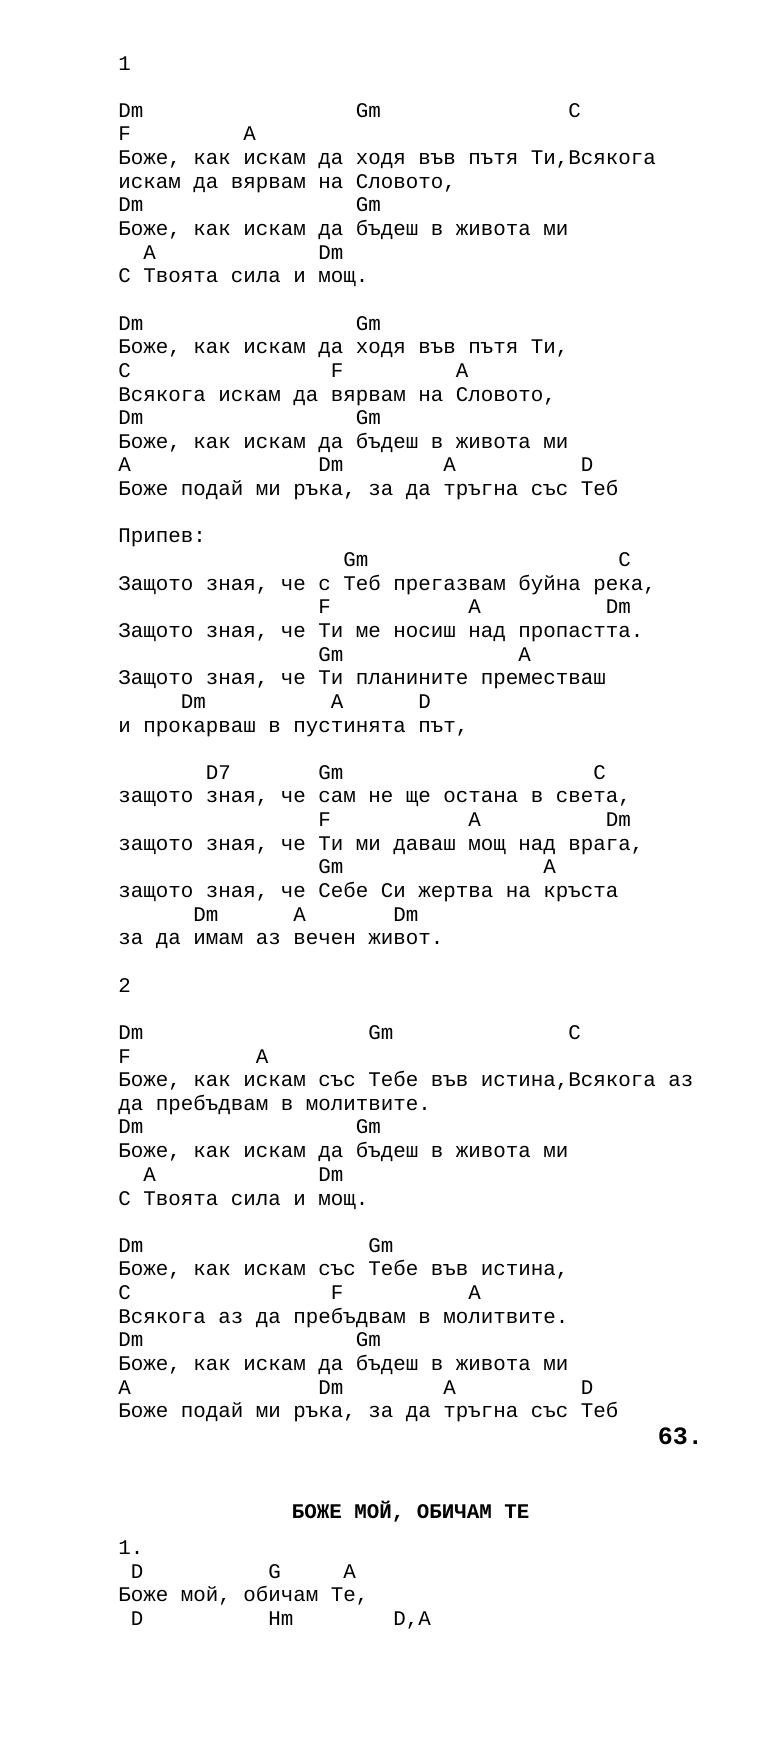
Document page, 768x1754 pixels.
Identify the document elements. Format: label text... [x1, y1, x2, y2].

text C F A [118, 360, 702, 383]
text F A Dm [118, 809, 702, 833]
text Dm Gm [118, 1235, 702, 1258]
text Dm A D [118, 691, 702, 714]
text 1 [118, 52, 702, 76]
text Защото зная, че Ти ме носиш над пропастта. [118, 620, 702, 644]
text Dm Gm [118, 407, 702, 431]
text D Hm D,A [118, 1608, 702, 1632]
text за да имам аз вечен живот. [118, 927, 702, 951]
text Боже, как искам да ходя във пътя Ти,Всякога искам да вярвам на Словото, [118, 147, 702, 194]
text Боже, как искам със Тебе във истина,Всякога аз да пребъдвам в молитвите. [118, 1069, 702, 1117]
text Боже, как искам да бъдеш в живота ми [118, 1353, 702, 1377]
text Защото зная, че Ти планините преместваш [118, 667, 702, 691]
text Dm Gm C F A [118, 100, 702, 147]
text C F A [118, 1282, 702, 1306]
text Боже, как искам да бъдеш в живота ми [118, 218, 702, 242]
text Боже, как искам да бъдеш в живота ми [118, 1140, 702, 1164]
text Dm Gm [118, 1117, 702, 1140]
text Gm A [118, 644, 702, 667]
text Gm A [118, 856, 702, 880]
text Всякога аз да пребъдвам в молитвите. [118, 1306, 702, 1329]
text защото зная, че Себе Си жертва на кръста [118, 880, 702, 904]
text A Dm A D [118, 454, 702, 478]
text Боже подай ми ръка, за да тръгна със Теб [118, 1400, 702, 1424]
text Припев: [118, 525, 702, 549]
text Dm A Dm [118, 904, 702, 927]
text A Dm [118, 242, 702, 265]
text F A Dm [118, 596, 702, 620]
text защото зная, че Ти ми даваш мощ над врага, [118, 833, 702, 856]
text Dm Gm [118, 313, 702, 336]
text и прокарваш в пустинята път, [118, 714, 702, 738]
text С Твоята сила и мощ. [118, 1187, 702, 1211]
text Боже, как искам със Тебе във истина, [118, 1258, 702, 1282]
text Всякога искам да вярвам на Словото, [118, 383, 702, 407]
text D7 Gm C [118, 762, 702, 786]
text Gm C [118, 549, 702, 573]
text D G A [118, 1561, 702, 1584]
text A Dm A D [118, 1377, 702, 1400]
text 2 [118, 975, 702, 998]
text A Dm [118, 1164, 702, 1187]
text С Твоята сила и мощ. [118, 265, 702, 289]
text Dm Gm C F A [118, 1022, 702, 1069]
text 1. [118, 1537, 702, 1561]
text Боже подай ми ръка, за да тръгна със Теб [118, 478, 702, 502]
subtitle БОЖЕ МОЙ, ОБИЧАM TЕ [118, 1501, 702, 1524]
text Защото зная, че с Теб прегазвам буйна река, [118, 573, 702, 596]
text Боже мой, обичам Те, [118, 1584, 702, 1608]
text Боже, как искам да ходя във пътя Ти, [118, 336, 702, 360]
text защото зная, че сам не ще остана в света, [118, 786, 702, 809]
text Dm Gm [118, 194, 702, 218]
text Dm Gm [118, 1329, 702, 1353]
text Боже, как искам да бъдеш в живота ми [118, 431, 702, 454]
